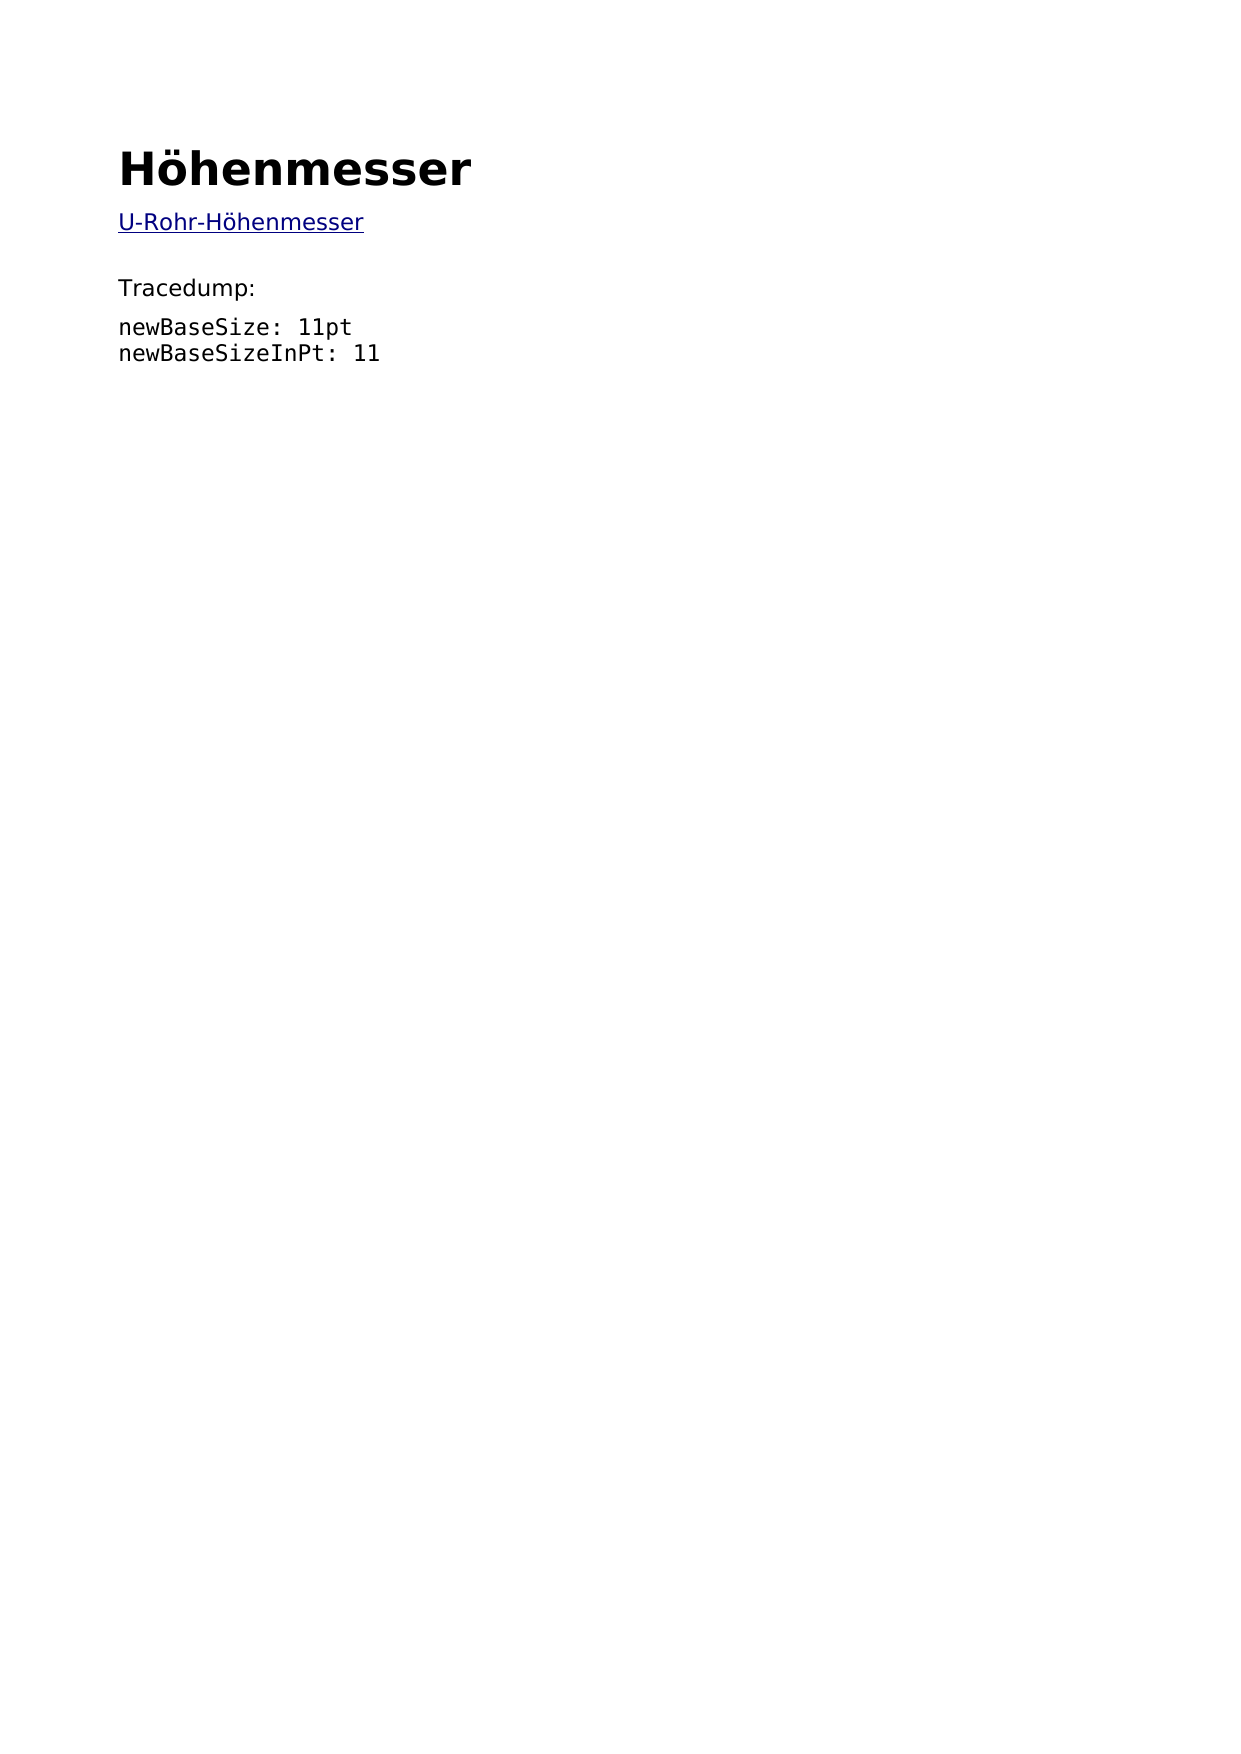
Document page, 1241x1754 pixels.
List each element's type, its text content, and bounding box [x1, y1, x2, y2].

text newBaseSize: 11pt newBaseSizeInPt: 11 [118, 314, 1122, 367]
text Tracedump: [118, 248, 1122, 301]
text U-Rohr-Höhenmesser [118, 209, 1122, 236]
subtitle Höhenmesser [118, 143, 1122, 196]
